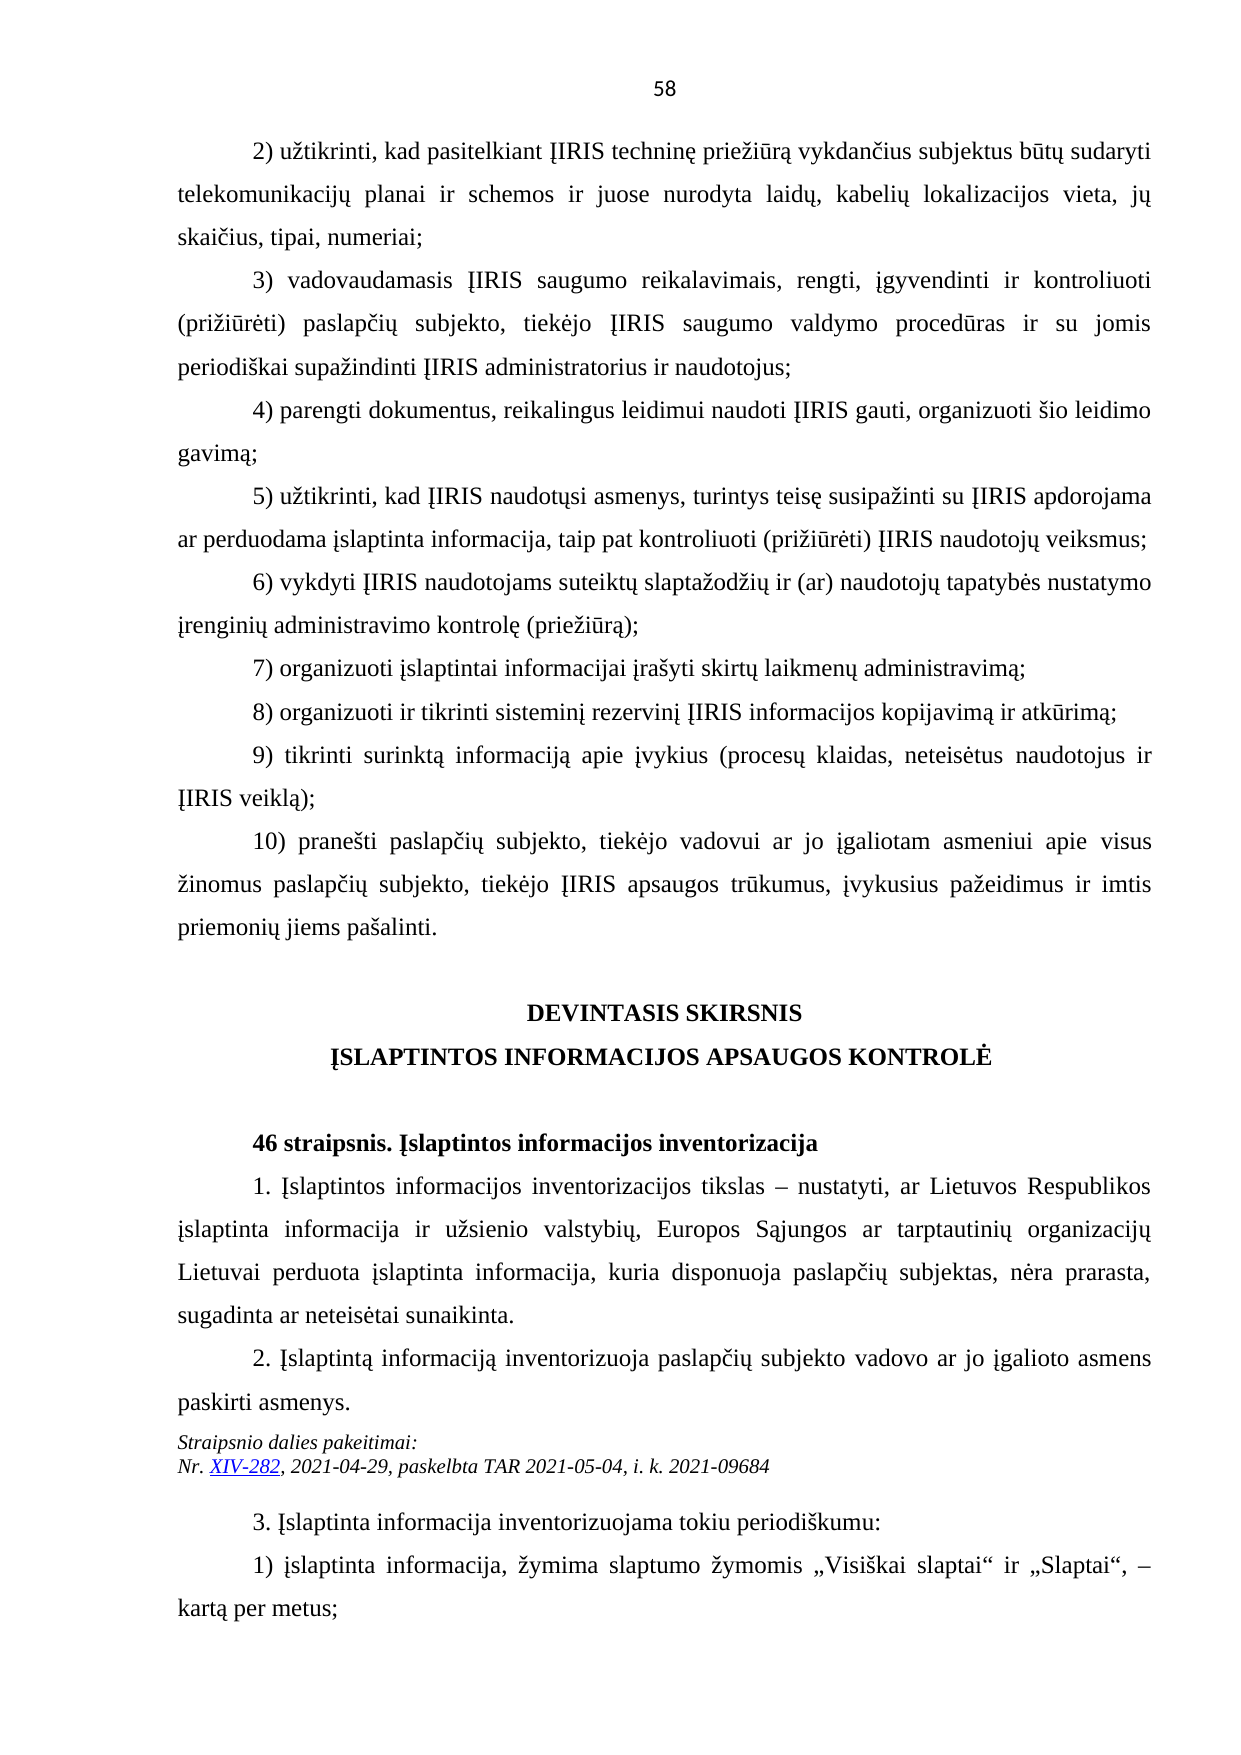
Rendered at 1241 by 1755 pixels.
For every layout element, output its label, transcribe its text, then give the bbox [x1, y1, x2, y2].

text 9) tikrinti surinktą informaciją apie įvykius (procesų klaidas, neteisėtus naudotojus ir ĮIRIS veiklą); [177, 740, 1152, 812]
text Straipsnio dalies pakeitimai: [177, 1430, 1152, 1454]
text 2) užtikrinti, kad pasitelkiant ĮIRIS techninę priežiūrą vykdančius subjektus būtų sudaryti telekomunikacijų planai ir schemos ir juose nurodyta laidų, kabelių lokalizacijos vieta, jų skaičius, tipai, numeriai; [177, 136, 1152, 251]
text ĮSLAPTINTOS INFORMACIJOS APSAUGOS KONTROLĖ [177, 1042, 1152, 1070]
text 10) pranešti paslapčių subjekto, tiekėjo vadovui ar jo įgaliotam asmeniui apie visus žinomus paslapčių subjekto, tiekėjo ĮIRIS apsaugos trūkumus, įvykusius pažeidimus ir imtis priemonių jiems pašalinti. [177, 826, 1152, 941]
text 2. Įslaptintą informaciją inventorizuoja paslapčių subjekto vadovo ar jo įgalioto asmens paskirti asmenys. [177, 1343, 1152, 1415]
text Nr. XIV-282, 2021-04-29, paskelbta TAR 2021-05-04, i. k. 2021-09684 [177, 1454, 1152, 1478]
text 3) vadovaudamasis ĮIRIS saugumo reikalavimais, rengti, įgyvendinti ir kontroliuoti (prižiūrėti) paslapčių subjekto, tiekėjo ĮIRIS saugumo valdymo procedūras ir su jomis periodiškai supažindinti ĮIRIS administratorius ir naudotojus; [177, 265, 1152, 380]
text 1) įslaptinta informacija, žymima slaptumo žymomis „Visiškai slaptai“ ir „Slaptai“, – kartą per metus; [177, 1550, 1152, 1622]
text 46 straipsnis. Įslaptintos informacijos inventorizacija [177, 1128, 1152, 1157]
text 4) parengti dokumentus, reikalingus leidimui naudoti ĮIRIS gauti, organizuoti šio leidimo gavimą; [177, 395, 1152, 467]
text 3. Įslaptinta informacija inventorizuojama tokiu periodiškumu: [177, 1507, 1152, 1535]
text 8) organizuoti ir tikrinti sisteminį rezervinį ĮIRIS informacijos kopijavimą ir atkūrimą; [177, 697, 1152, 725]
text DEVINTASIS SKIRSNIS [177, 998, 1152, 1027]
text 6) vykdyti ĮIRIS naudotojams suteiktų slaptažodžių ir (ar) naudotojų tapatybės nustatymo įrenginių administravimo kontrolę (priežiūrą); [177, 567, 1152, 639]
text 7) organizuoti įslaptintai informacijai įrašyti skirtų laikmenų administravimą; [177, 653, 1152, 682]
text 5) užtikrinti, kad ĮIRIS naudotųsi asmenys, turintys teisę susipažinti su ĮIRIS apdorojama ar perduodama įslaptinta informacija, taip pat kontroliuoti (prižiūrėti) ĮIRIS naudotojų veiksmus; [177, 481, 1152, 553]
text 1. Įslaptintos informacijos inventorizacijos tikslas – nustatyti, ar Lietuvos Respublikos įslaptinta informacija ir užsienio valstybių, Europos Sąjungos ar tarptautinių organizacijų Lietuvai perduota įslaptinta informacija, kuria disponuoja paslapčių subjektas, nėra prarasta, sugadinta ar neteisėtai sunaikinta. [177, 1171, 1152, 1329]
